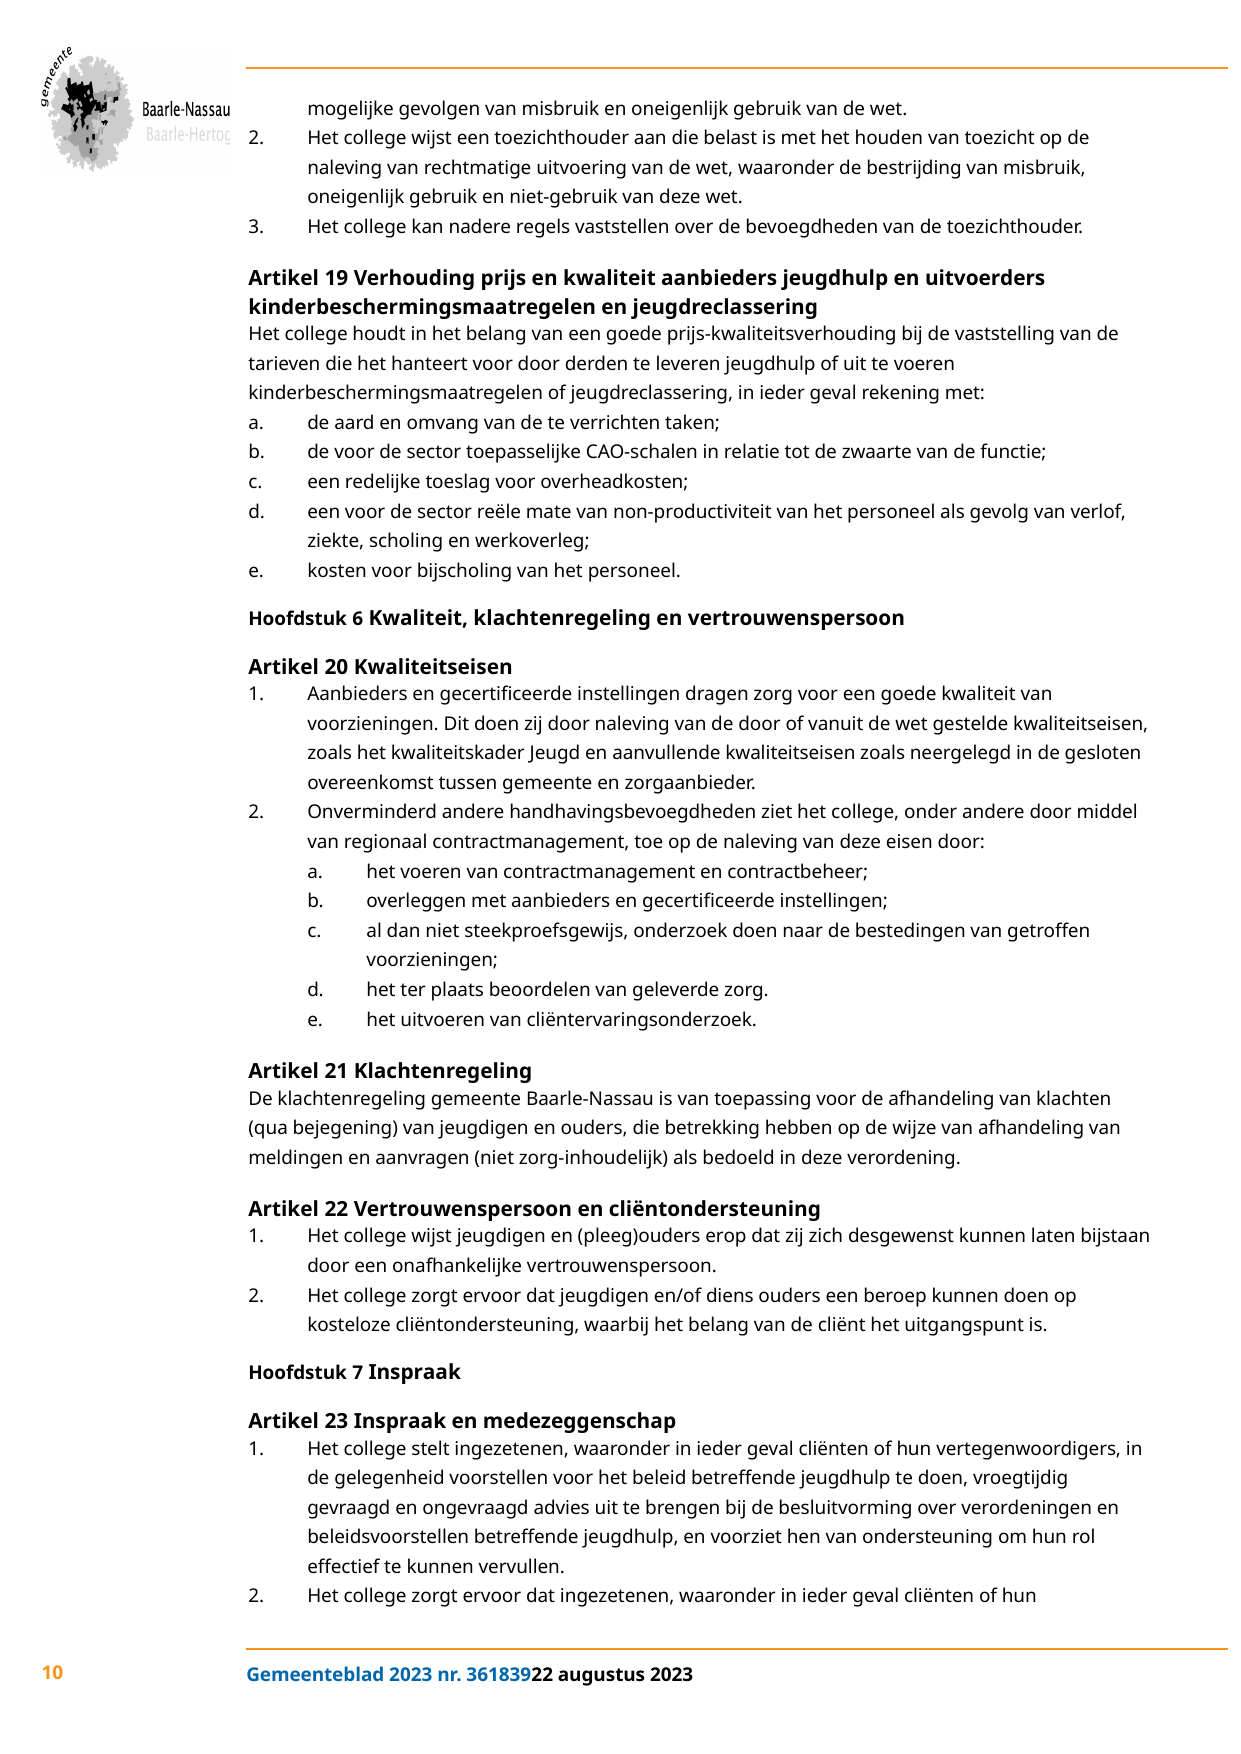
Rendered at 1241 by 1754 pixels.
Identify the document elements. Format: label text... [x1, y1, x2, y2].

list Het college kan nadere regels vaststellen over de bevoegdheden van de toezichthouder. [248, 213, 1152, 239]
text Artikel 22 Vertrouwenspersoon en cliëntondersteuning [248, 1194, 1152, 1223]
text Het college houdt in het belang van een goede prijs-kwaliteitsverhouding bij de vaststelling van de tarieven die het hanteert voor door derden te leveren jeugdhulp of uit te voeren kinderbeschermingsmaatregelen of jeugdreclassering, in ieder geval rekening met: [248, 320, 1152, 405]
list kosten voor bijscholing van het personeel. [248, 557, 1152, 583]
list het uitvoeren van cliëntervaringsonderzoek. [307, 1006, 1152, 1032]
text Hoofdstuk 7 Inspraak [248, 1357, 1152, 1386]
list Het college stelt ingezetenen, waaronder in ieder geval cliënten of hun vertegenwoordigers, in de gelegenheid voorstellen voor het beleid betreffende jeugdhulp te doen, vroegtijdig gevraagd en ongevraagd advies uit te brengen bij de besluitvorming over verordeningen en beleidsvoorstellen betreffende jeugdhulp, en voorziet hen van ondersteuning om hun rol effectief te kunnen vervullen. [248, 1435, 1152, 1579]
list Het college wijst jeugdigen en (pleeg)ouders erop dat zij zich desgewenst kunnen laten bijstaan door een onafhankelijke vertrouwenspersoon. [248, 1223, 1152, 1278]
list een voor de sector reële mate van non-productiviteit van het personeel als gevolg van verlof, ziekte, scholing en werkoverleg; [248, 498, 1152, 553]
text Hoofdstuk 6 Kwaliteit, klachtenregeling en vertrouwenspersoon [248, 603, 1152, 631]
list het ter plaats beoordelen van geleverde zorg. [307, 976, 1152, 1002]
list Aanbieders en gecertificeerde instellingen dragen zorg voor een goede kwaliteit van voorzieningen. Dit doen zij door naleving van de door of vanuit de wet gestelde kwaliteitseisen, zoals het kwaliteitskader Jeugd en aanvullende kwaliteitseisen zoals neergelegd in de gesloten overeenkomst tussen gemeente en zorgaanbieder. [248, 680, 1152, 795]
text Artikel 21 Klachtenregeling [248, 1056, 1152, 1085]
list Onverminderd andere handhavingsbevoegdheden ziet het college, onder andere door middel van regionaal contractmanagement, toe op de naleving van deze eisen door: [248, 799, 1152, 854]
list Het college wijst een toezichthouder aan die belast is met het houden van toezicht op de naleving van rechtmatige uitvoering van de wet, waaronder de bestrijding van misbruik, oneigenlijk gebruik en niet-gebruik van deze wet. [248, 124, 1152, 209]
list Het college zorgt ervoor dat jeugdigen en/of diens ouders een beroep kunnen doen op kosteloze cliëntondersteuning, waarbij het belang van de cliënt het uitgangspunt is. [248, 1282, 1152, 1337]
list een redelijke toeslag voor overheadkosten; [248, 468, 1152, 494]
picture [41, 47, 231, 172]
list al dan niet steekproefsgewijs, onderzoek doen naar de bestedingen van getroffen voorzieningen; [307, 917, 1152, 972]
list de voor de sector toepasselijke CAO-schalen in relatie tot de zwaarte van de functie; [248, 439, 1152, 464]
list overleggen met aanbieders en gecertificeerde instellingen; [307, 887, 1152, 913]
text De klachtenregeling gemeente Baarle-Nassau is van toepassing voor de afhandeling van klachten (qua bejegening) van jeugdigen en ouders, die betrekking hebben op de wijze van afhandeling van meldingen en aanvragen (niet zorg-inhoudelijk) als bedoeld in deze verordening. [248, 1085, 1152, 1169]
list mogelijke gevolgen van misbruik en oneigenlijk gebruik van de wet. [248, 95, 1152, 121]
text Artikel 23 Inspraak en medezeggenschap [248, 1406, 1152, 1435]
list de aard en omvang van de te verrichten taken; [248, 409, 1152, 435]
text Artikel 20 Kwaliteitseisen [248, 652, 1152, 680]
list het voeren van contractmanagement en contractbeheer; [307, 858, 1152, 884]
list Het college zorgt ervoor dat ingezetenen, waaronder in ieder geval cliënten of hun [248, 1583, 1152, 1608]
text Artikel 19 Verhouding prijs en kwaliteit aanbieders jeugdhulp en uitvoerders kinderbeschermingsmaatregelen en jeugdreclassering [248, 263, 1152, 320]
